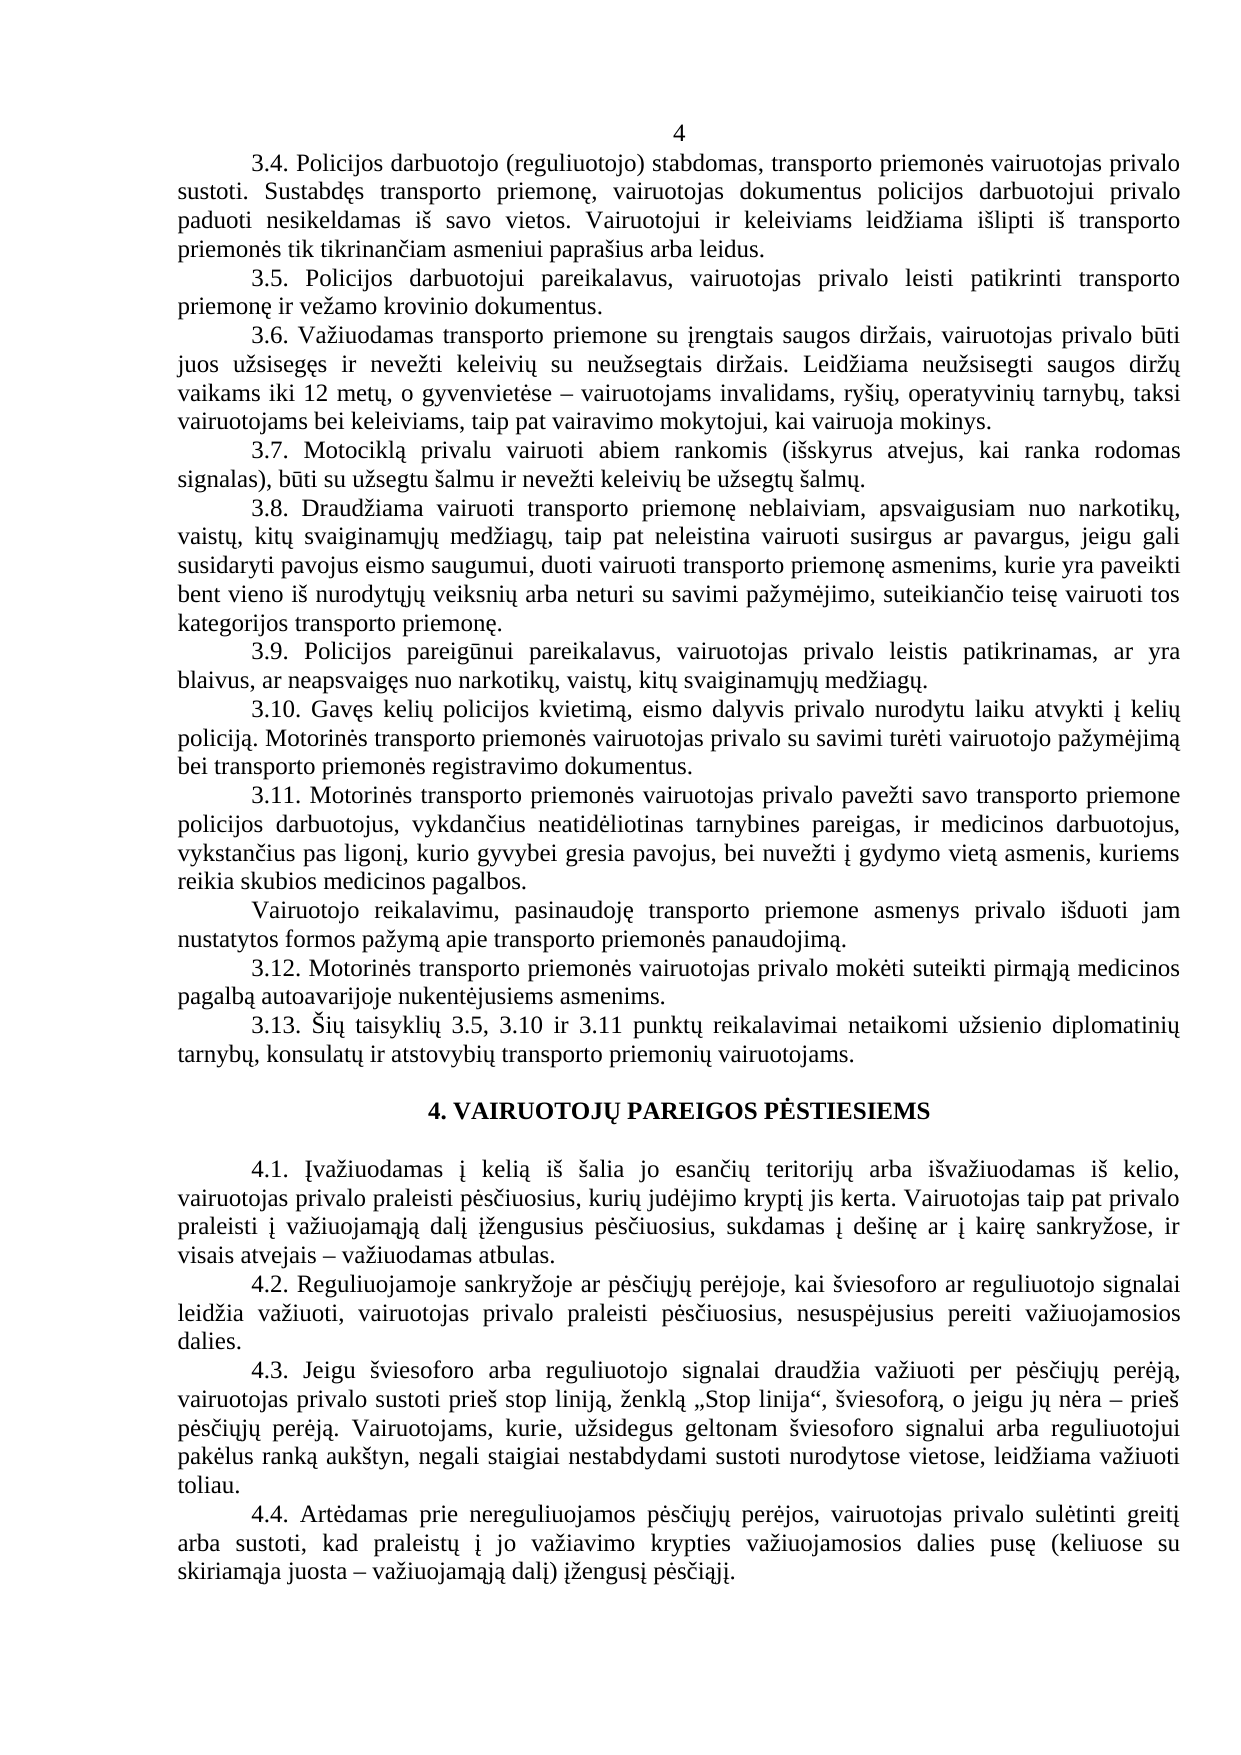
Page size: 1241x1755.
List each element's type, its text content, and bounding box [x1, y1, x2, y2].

text 4. Vairuotojų pareigos pėstiesiems [177, 1096, 1181, 1125]
text 3.9. Policijos pareigūnui pareikalavus, vairuotojas privalo leistis patikrinamas, ar yra blaivus, ar neapsvaigęs nuo narkotikų, vaistų, kitų svaiginamųjų medžiagų. [177, 636, 1181, 694]
text 3.8. Draudžiama vairuoti transporto priemonę neblaiviam, apsvaigusiam nuo narkotikų, vaistų, kitų svaiginamųjų medžiagų, taip pat neleistina vairuoti susirgus ar pavargus, jeigu gali susidaryti pavojus eismo saugumui, duoti vairuoti transporto priemonę asmenims, kurie yra paveikti bent vieno iš nurodytųjų veiksnių arba neturi su savimi pažymėjimo, suteikiančio teisę vairuoti tos kategorijos transporto priemonę. [177, 493, 1181, 636]
text 3.4. Policijos darbuotojo (reguliuotojo) stabdomas, transporto priemonės vairuotojas privalo sustoti. Sustabdęs transporto priemonę, vairuotojas dokumentus policijos darbuotojui privalo paduoti nesikeldamas iš savo vietos. Vairuotojui ir keleiviams leidžiama išlipti iš transporto priemonės tik tikrinančiam asmeniui paprašius arba leidus. [177, 148, 1181, 263]
text 3.6. Važiuodamas transporto priemone su įrengtais saugos diržais, vairuotojas privalo būti juos užsisegęs ir nevežti keleivių su neužsegtais diržais. Leidžiama neužsisegti saugos diržų vaikams iki 12 metų, o gyvenvietėse – vairuotojams invalidams, ryšių, operatyvinių tarnybų, taksi vairuotojams bei keleiviams, taip pat vairavimo mokytojui, kai vairuoja mokinys. [177, 320, 1181, 435]
text Vairuotojo reikalavimu, pasinaudoję transporto priemone asmenys privalo išduoti jam nustatytos formos pažymą apie transporto priemonės panaudojimą. [177, 895, 1181, 953]
text 3.11. Motorinės transporto priemonės vairuotojas privalo pavežti savo transporto priemone policijos darbuotojus, vykdančius neatidėliotinas tarnybines pareigas, ir medicinos darbuotojus, vykstančius pas ligonį, kurio gyvybei gresia pavojus, bei nuvežti į gydymo vietą asmenis, kuriems reikia skubios medicinos pagalbos. [177, 780, 1181, 895]
text 4.4. Artėdamas prie nereguliuojamos pėsčiųjų perėjos, vairuotojas privalo sulėtinti greitį arba sustoti, kad praleistų į jo važiavimo krypties važiuojamosios dalies pusę (keliuose su skiriamąja juosta – važiuojamąją dalį) įžengusį pėsčiąjį. [177, 1499, 1181, 1585]
text 3.7. Motociklą privalu vairuoti abiem rankomis (išskyrus atvejus, kai ranka rodomas signalas), būti su užsegtu šalmu ir nevežti keleivių be užsegtų šalmų. [177, 435, 1181, 493]
text 4.3. Jeigu šviesoforo arba reguliuotojo signalai draudžia važiuoti per pėsčiųjų perėją, vairuotojas privalo sustoti prieš stop liniją, ženklą „Stop linija“, šviesoforą, o jeigu jų nėra – prieš pėsčiųjų perėją. Vairuotojams, kurie, užsidegus geltonam šviesoforo signalui arba reguliuotojui pakėlus ranką aukštyn, negali staigiai nestabdydami sustoti nurodytose vietose, leidžiama važiuoti toliau. [177, 1355, 1181, 1499]
text 4.2. Reguliuojamoje sankryžoje ar pėsčiųjų perėjoje, kai šviesoforo ar reguliuotojo signalai leidžia važiuoti, vairuotojas privalo praleisti pėsčiuosius, nesuspėjusius pereiti važiuojamosios dalies. [177, 1269, 1181, 1355]
text 3.12. Motorinės transporto priemonės vairuotojas privalo mokėti suteikti pirmąją medicinos pagalbą autoavarijoje nukentėjusiems asmenims. [177, 953, 1181, 1010]
text 3.5. Policijos darbuotojui pareikalavus, vairuotojas privalo leisti patikrinti transporto priemonę ir vežamo krovinio dokumentus. [177, 263, 1181, 320]
text 3.13. Šių taisyklių 3.5, 3.10 ir 3.11 punktų reikalavimai netaikomi užsienio diplomatinių tarnybų, konsulatų ir atstovybių transporto priemonių vairuotojams. [177, 1010, 1181, 1068]
text 3.10. Gavęs kelių policijos kvietimą, eismo dalyvis privalo nurodytu laiku atvykti į kelių policiją. Motorinės transporto priemonės vairuotojas privalo su savimi turėti vairuotojo pažymėjimą bei transporto priemonės registravimo dokumentus. [177, 694, 1181, 780]
text 4.1. Įvažiuodamas į kelią iš šalia jo esančių teritorijų arba išvažiuodamas iš kelio, vairuotojas privalo praleisti pėsčiuosius, kurių judėjimo kryptį jis kerta. Vairuotojas taip pat privalo praleisti į važiuojamąją dalį įžengusius pėsčiuosius, sukdamas į dešinę ar į kairę sankryžose, ir visais atvejais – važiuodamas atbulas. [177, 1154, 1181, 1269]
